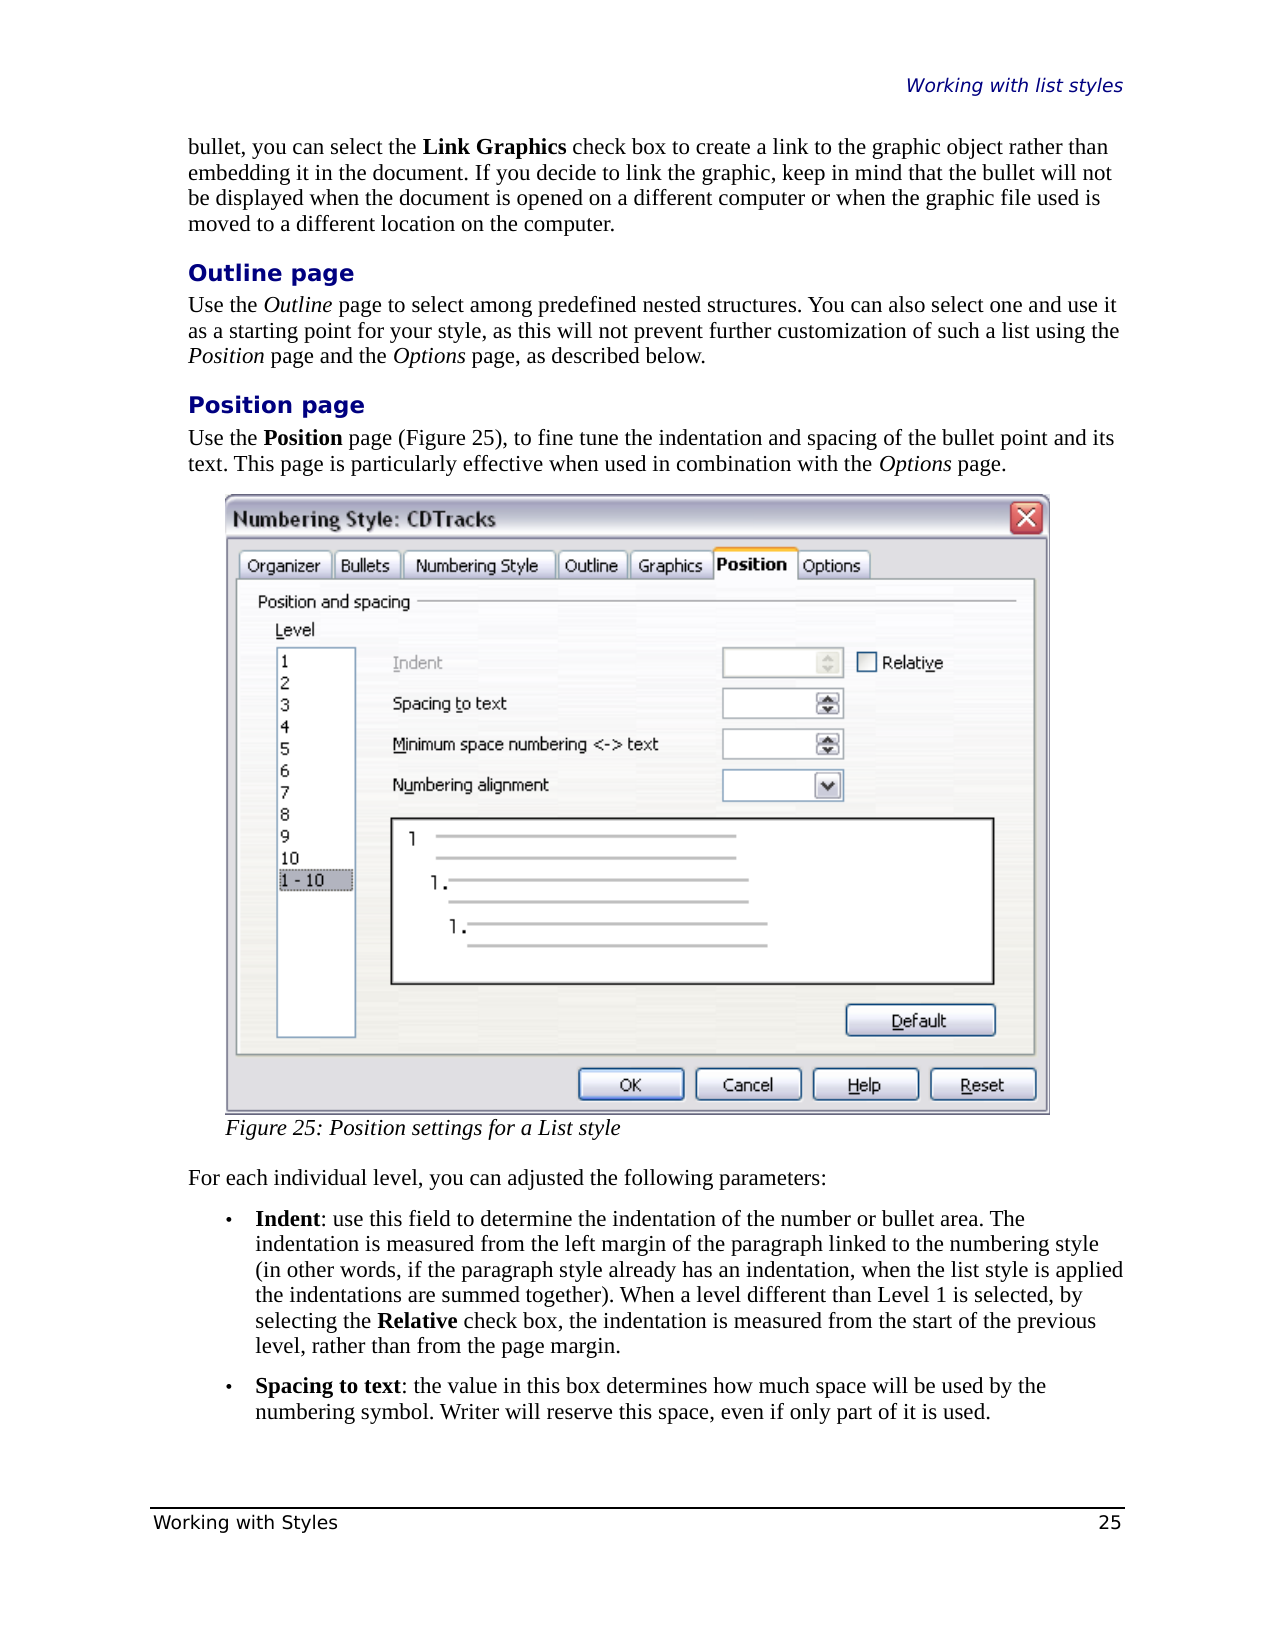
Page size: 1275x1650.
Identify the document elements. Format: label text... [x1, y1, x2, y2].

list Indent: use this field to determine the indentation of the number or bullet area. The indentation is measured from the left margin of the paragraph linked to the numbering style (in other words, if the paragraph style already has an indentation, when the list style is applied the indentations are summed together). When a level different than Level 1 is selected, by selecting the Relative check box, the indentation is measured from the start of the previous level, rather than from the page margin. [226, 1206, 1125, 1359]
subtitle Outline page [188, 260, 1125, 286]
text For each individual level, you can adjusted the following parameters: [188, 1165, 1125, 1191]
text Use the Outline page to select among predefined nested structures. You can also select one and use it as a starting point for your style, as this will not prevent further customization of such a list using the Position page and the Options page, as described below. [188, 292, 1125, 369]
picture [225, 494, 1050, 1115]
subtitle Position page [188, 393, 1125, 419]
text Use the Position page (Figure 25), to fine tune the indentation and spacing of the bullet point and its text. This page is particularly effective when used in combination with the Options page. [188, 425, 1125, 476]
text Figure 25: Position settings for a List style [225, 1115, 1050, 1141]
text bullet, you can select the Link Graphics check box to create a link to the graphic object rather than embedding it in the document. If you decide to link the graphic, keep in mind that the bullet will not be displayed when the document is opened on a different computer or when the graphic file used is moved to a different location on the computer. [188, 134, 1125, 236]
list Spacing to text: the value in this box determines how much space will be used by the numbering symbol. Writer will reserve this space, even if only part of it is used. [226, 1373, 1125, 1424]
